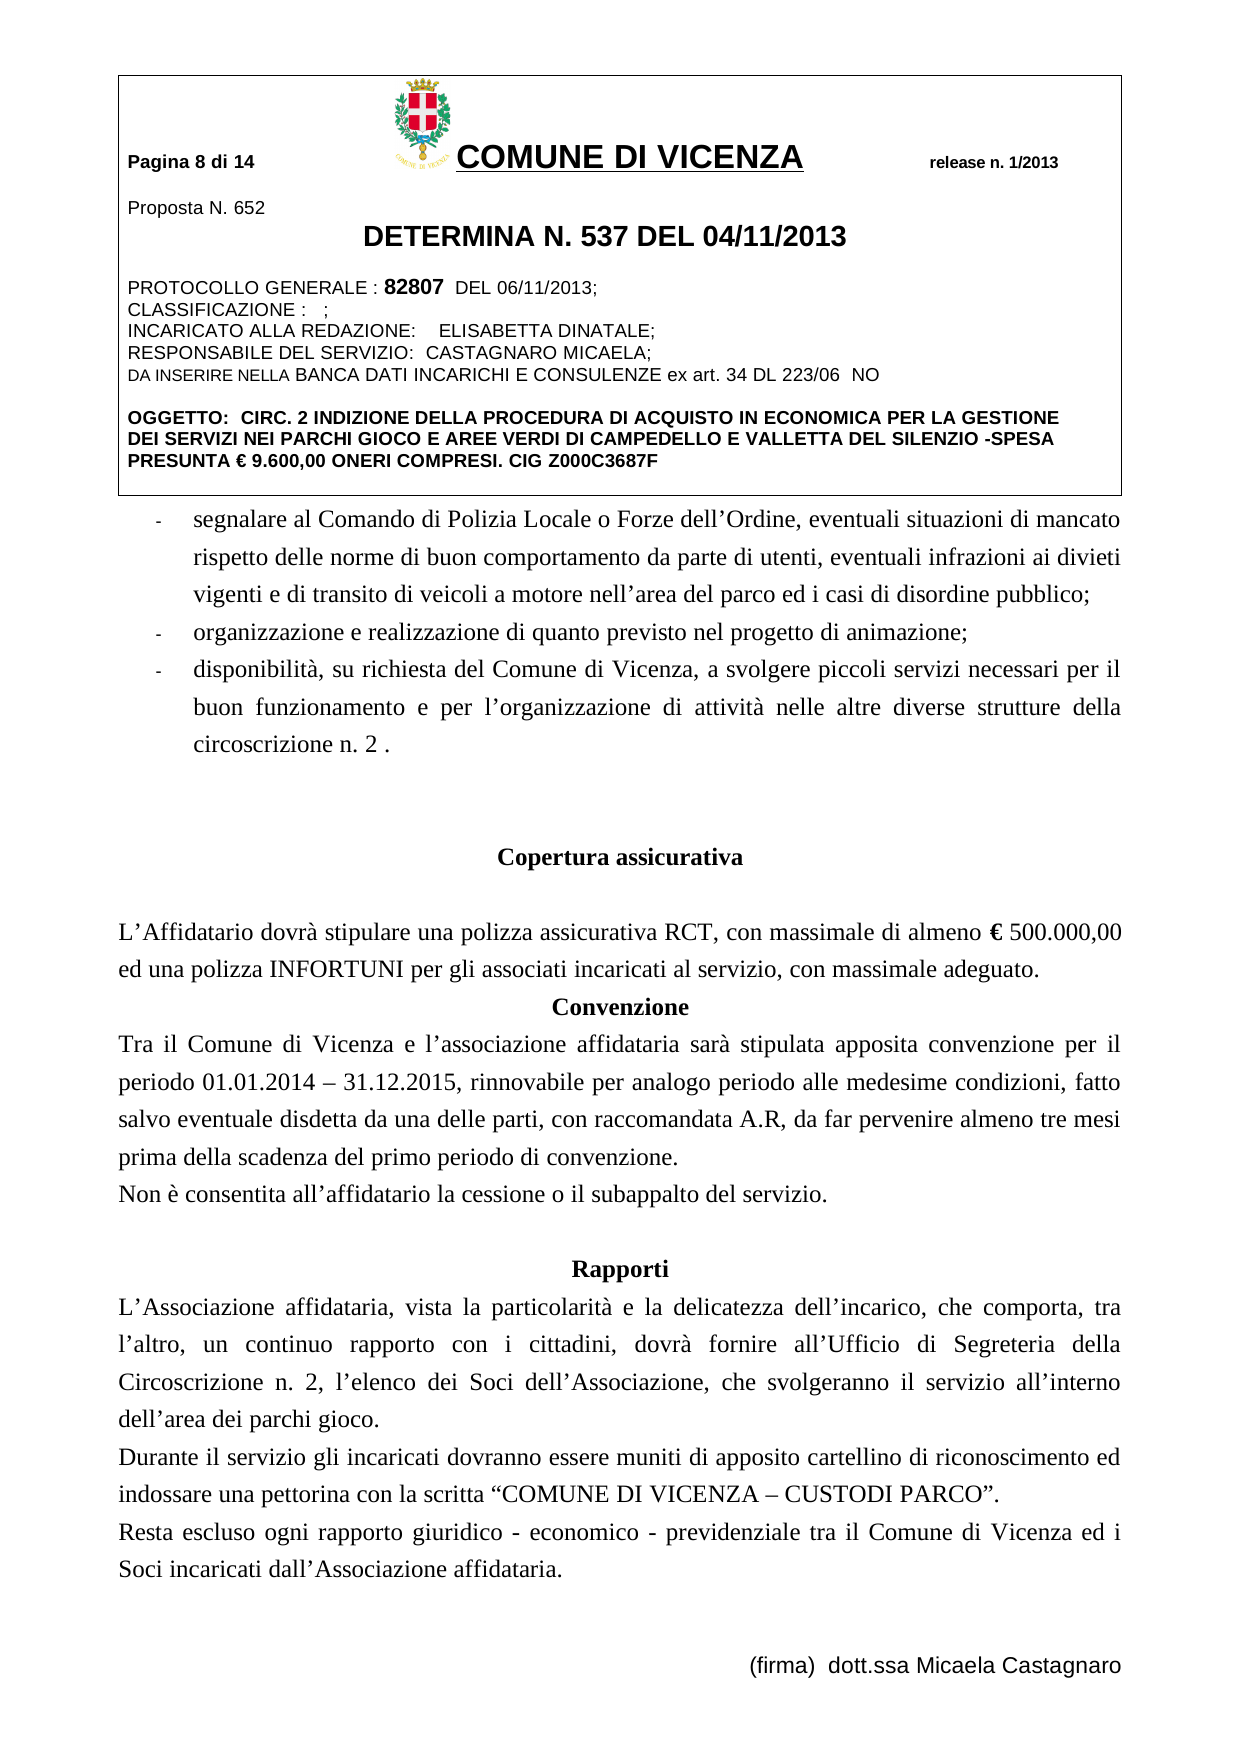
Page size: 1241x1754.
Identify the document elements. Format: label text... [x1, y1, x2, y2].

text L’Affidatario dovrà stipulare una polizza assicurativa RCT, con massimale di almeno € 500.000,00 ed una polizza INFORTUNI per gli associati incaricati al servizio, con massimale adeguato. [118, 908, 1122, 983]
list disponibilità, su richiesta del Comune di Vicenza, a svolgere piccoli servizi necessari per il buon funzionamento e per l’organizzazione di attività nelle altre diverse strutture della circoscrizione n. 2 . [156, 646, 1122, 758]
text Convenzione [118, 983, 1122, 1021]
picture [394, 78, 451, 169]
list segnalare al Comando di Polizia Locale o Forze dell’Ordine, eventuali situazioni di mancato rispetto delle norme di buon comportamento da parte di utenti, eventuali infrazioni ai divieti vigenti e di transito di veicoli a motore nell’area del parco ed i casi di disordine pubblico; [156, 496, 1122, 608]
text Rapporti [118, 1246, 1122, 1283]
list organizzazione e realizzazione di quanto previsto nel progetto di animazione; [156, 608, 1122, 646]
text Copertura assicurativa [118, 833, 1122, 871]
text Resta escluso ogni rapporto giuridico - economico - previdenziale tra il Comune di Vicenza ed i Soci incaricati dall’Associazione affidataria. [118, 1508, 1122, 1583]
text Durante il servizio gli incaricati dovranno essere muniti di apposito cartellino di riconoscimento ed indossare una pettorina con la scritta “COMUNE DI VICENZA – CUSTODI PARCO”. [118, 1433, 1122, 1508]
text Non è consentita all’affidatario la cessione o il subappalto del servizio. [118, 1171, 1122, 1208]
text Tra il Comune di Vicenza e l’associazione affidataria sarà stipulata apposita convenzione per il periodo 01.01.2014 – 31.12.2015, rinnovabile per analogo periodo alle medesime condizioni, fatto salvo eventuale disdetta da una delle parti, con raccomandata A.R, da far pervenire almeno tre mesi prima della scadenza del primo periodo di convenzione. [118, 1021, 1122, 1171]
text L’Associazione affidataria, vista la particolarità e la delicatezza dell’incarico, che comporta, tra l’altro, un continuo rapporto con i cittadini, dovrà fornire all’Ufficio di Segreteria della Circoscrizione n. 2, l’elenco dei Soci dell’Associazione, che svolgeranno il servizio all’interno dell’area dei parchi gioco. [118, 1283, 1122, 1433]
